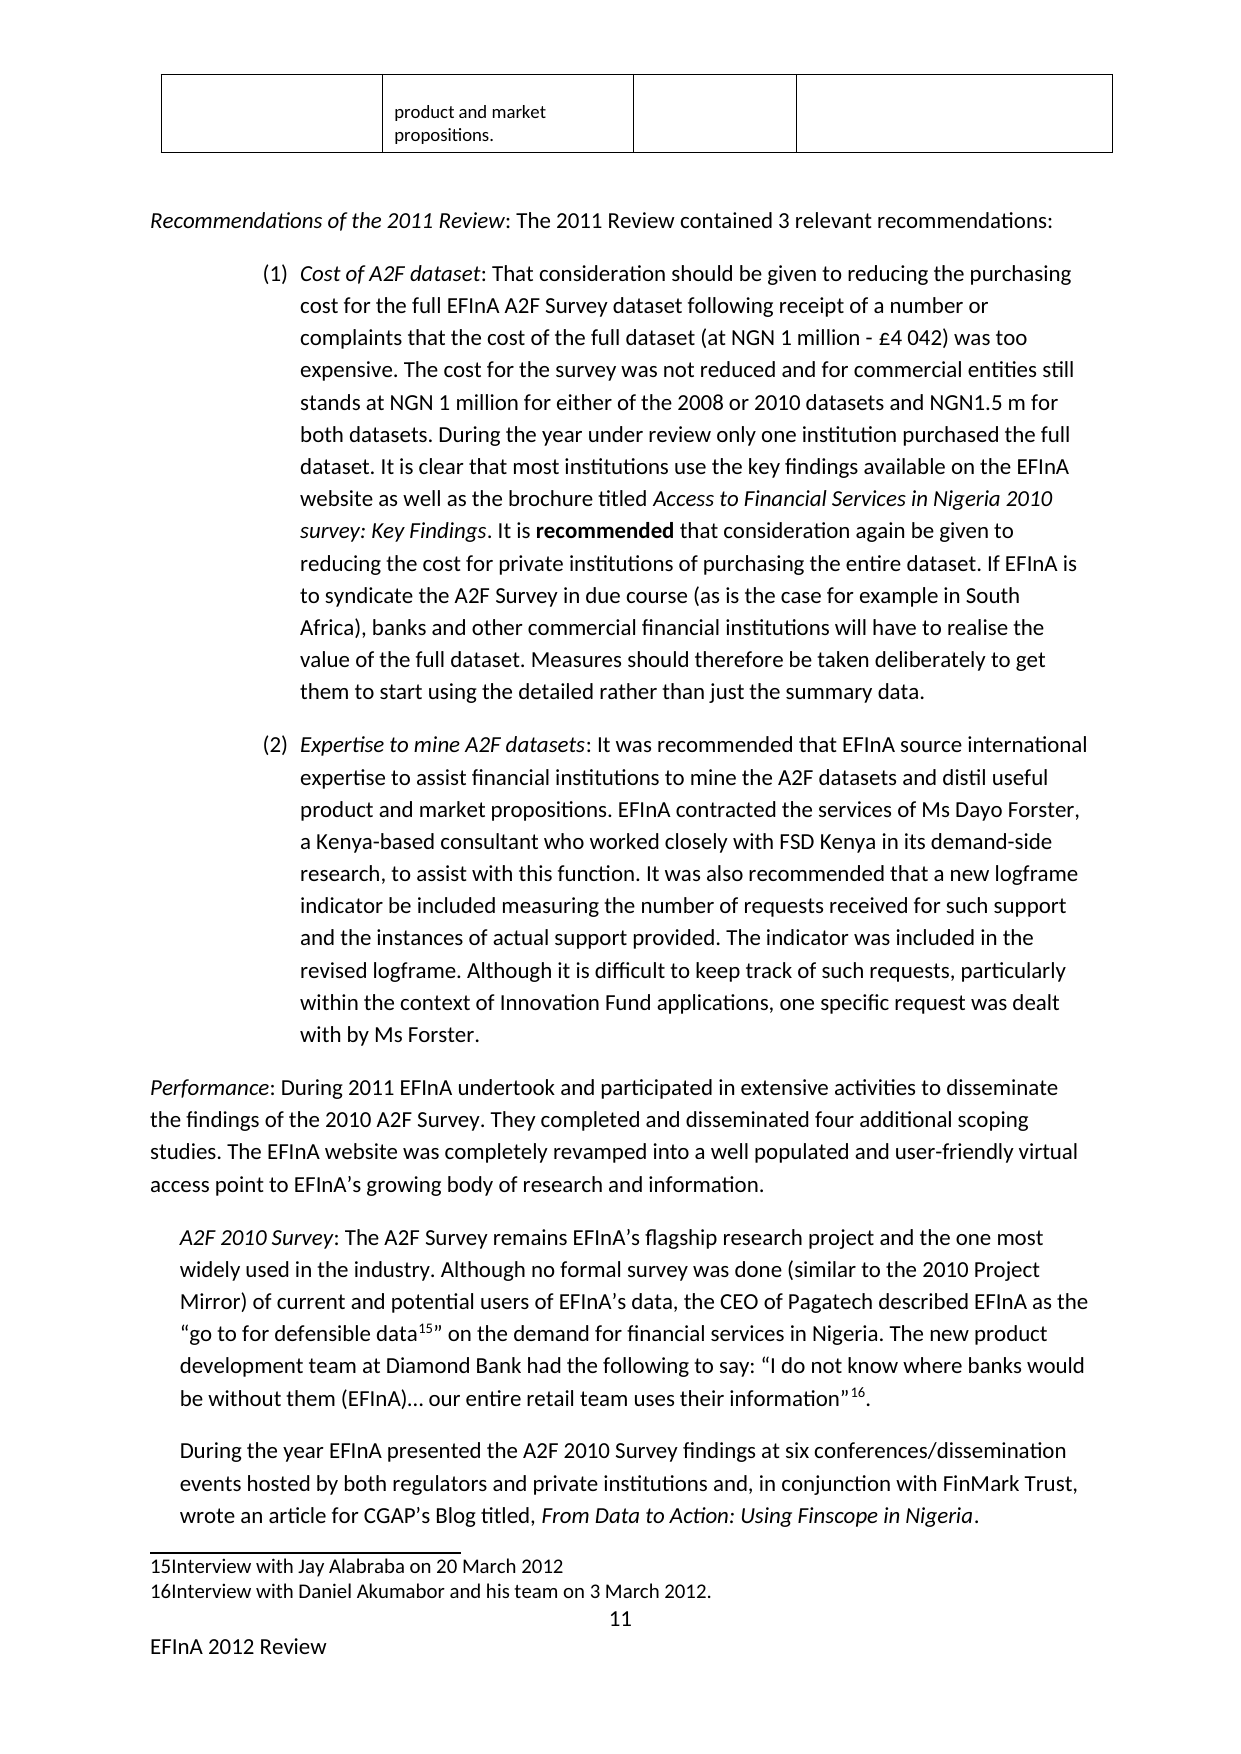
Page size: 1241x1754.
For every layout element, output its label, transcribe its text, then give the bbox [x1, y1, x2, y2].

text Interview with Daniel Akumabor and his team on 3 March 2012. [150, 1578, 1090, 1604]
table_cell product and market propositions. [383, 75, 633, 152]
list Cost of A2F dataset: That consideration should be given to reducing the purchasing cost for the full EFInA A2F Survey dataset following receipt of a number or complaints that the cost of the full dataset (at NGN 1 million - £4 042) was too expensive. The cost for the survey was not reduced and for commercial entities still stands at NGN 1 million for either of the 2008 or 2010 datasets and NGN1.5 m for both datasets. During the year under review only one institution purchased the full dataset. It is clear that most institutions use the key findings available on the EFInA website as well as the brochure titled Access to Financial Services in Nigeria 2010 survey: Key Findings. It is recommended that consideration again be given to reducing the cost for private institutions of purchasing the entire dataset. If EFInA is to syndicate the A2F Survey in due course (as is the case for example in South Africa), banks and other commercial financial institutions will have to realise the value of the full dataset. Measures should therefore be taken deliberately to get them to start using the detailed rather than just the summary data. [262, 259, 1090, 705]
text Interview with Jay Alabraba on 20 March 2012 [150, 1553, 1090, 1578]
text A2F 2010 Survey: The A2F Survey remains EFInA’s flagship research project and the one most widely used in the industry. Although no formal survey was done (similar to the 2010 Project Mirror) of current and potential users of EFInA’s data, the CEO of Pagatech described EFInA as the “go to for defensible data” on the demand for financial services in Nigeria. The new product development team at Diamond Bank had the following to say: “I do not know where banks would be without them (EFInA)… our entire retail team uses their information”. [179, 1223, 1090, 1412]
table_cell [634, 75, 796, 152]
table_cell [797, 75, 1112, 152]
table_cell [162, 75, 382, 152]
text Recommendations of the 2011 Review: The 2011 Review contained 3 relevant recommendations: [150, 206, 1090, 234]
list Expertise to mine A2F datasets: It was recommended that EFInA source international expertise to assist financial institutions to mine the A2F datasets and distil useful product and market propositions. EFInA contracted the services of Ms Dayo Forster, a Kenya-based consultant who worked closely with FSD Kenya in its demand-side research, to assist with this function. It was also recommended that a new logframe indicator be included measuring the number of requests received for such support and the instances of actual support provided. The indicator was included in the revised logframe. Although it is difficult to keep track of such requests, particularly within the context of Innovation Fund applications, one specific request was dealt with by Ms Forster. [262, 730, 1090, 1048]
text Performance: During 2011 EFInA undertook and participated in extensive activities to disseminate the findings of the 2010 A2F Survey. They completed and disseminated four additional scoping studies. The EFInA website was completely revamped into a well populated and user-friendly virtual access point to EFInA’s growing body of research and information. [150, 1073, 1090, 1198]
text During the year EFInA presented the A2F 2010 Survey findings at six conferences/dissemination events hosted by both regulators and private institutions and, in conjunction with FinMark Trust, wrote an article for CGAP’s Blog titled, From Data to Action: Using Finscope in Nigeria. [179, 1437, 1090, 1529]
